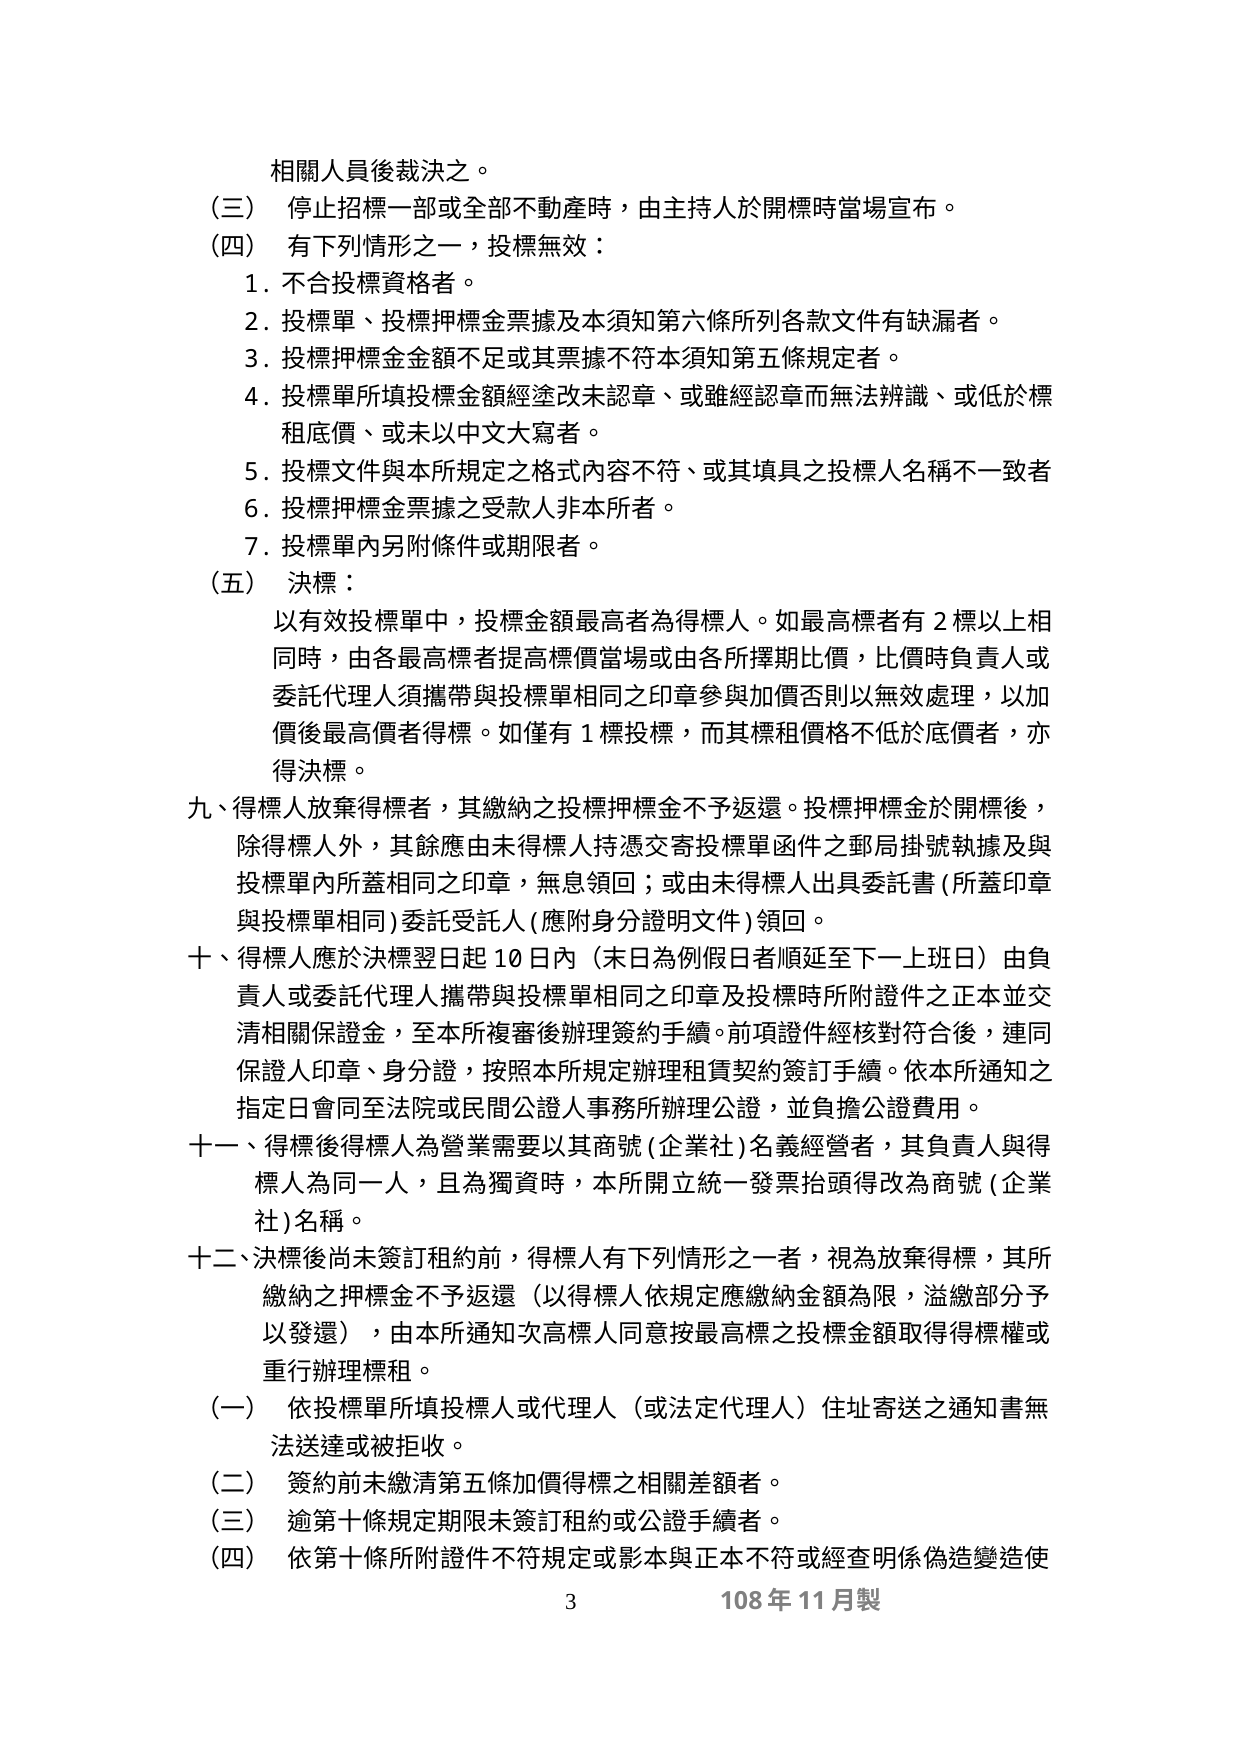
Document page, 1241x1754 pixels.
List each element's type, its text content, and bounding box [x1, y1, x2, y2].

text 以有效投標單中，投標金額最高者為得標人。如最高標者有2標以上相同時，由各最高標者提高標價當場或由各所擇期比價，比價時負責人或委託代理人須攜帶與投標單相同之印章參與加價否則以無效處理，以加價後最高價者得標。如僅有1標投標，而其標租價格不低於底價者，亦得決標。 [272, 600, 1053, 787]
list 投標單內另附條件或期限者。 [244, 525, 1053, 562]
list 不合投標資格者。 [244, 262, 1053, 300]
list 投標文件與本所規定之格式內容不符、或其填具之投標人名稱不一致者。 [244, 450, 1053, 487]
list 相關人員後裁決之。 [195, 150, 1051, 187]
text 十二、決標後尚未簽訂租約前，得標人有下列情形之一者，視為放棄得標，其所繳納之押標金不予返還（以得標人依規定應繳納金額為限，溢繳部分予以發還），由本所通知次高標人同意按最高標之投標金額取得得標權或重行辦理標租。 [187, 1237, 1053, 1387]
list 有下列情形之一，投標無效： [195, 225, 1051, 262]
list 依投標單所填投標人或代理人（或法定代理人）住址寄送之通知書無法送達或被拒收。 [195, 1387, 1051, 1462]
list 依第十條所附證件不符規定或影本與正本不符或經查明係偽造變造使用者。 [195, 1537, 1051, 1575]
list 停止招標一部或全部不動產時，由主持人於開標時當場宣布。 [195, 187, 1051, 225]
list 決標： [195, 562, 1051, 600]
text 九、得標人放棄得標者，其繳納之投標押標金不予返還。投標押標金於開標後，除得標人外，其餘應由未得標人持憑交寄投標單函件之郵局掛號執據及與投標單內所蓋相同之印章，無息領回；或由未得標人出具委託書(所蓋印章與投標單相同)委託受託人(應附身分證明文件)領回。 [187, 787, 1053, 937]
list 投標單所填投標金額經塗改未認章、或雖經認章而無法辨識、或低於標租底價、或未以中文大寫者。 [244, 375, 1053, 450]
list 投標押標金金額不足或其票據不符本須知第五條規定者。 [244, 337, 1053, 375]
list 逾第十條規定期限未簽訂租約或公證手續者。 [195, 1500, 1051, 1537]
text 十一、得標後得標人為營業需要以其商號(企業社)名義經營者，其負責人與得標人為同一人，且為獨資時，本所開立統一發票抬頭得改為商號(企業社)名稱。 [189, 1125, 1053, 1237]
text 十、得標人應於決標翌日起10日內（末日為例假日者順延至下一上班日）由負責人或委託代理人攜帶與投標單相同之印章及投標時所附證件之正本並交清相關保證金，至本所複審後辦理簽約手續。前項證件經核對符合後，連同保證人印章、身分證，按照本所規定辦理租賃契約簽訂手續。依本所通知之指定日會同至法院或民間公證人事務所辦理公證，並負擔公證費用。 [187, 937, 1053, 1125]
list 投標押標金票據之受款人非本所者。 [244, 487, 1053, 525]
list 簽約前未繳清第五條加價得標之相關差額者。 [195, 1462, 1051, 1500]
list 投標單、投標押標金票據及本須知第六條所列各款文件有缺漏者。 [244, 300, 1053, 337]
